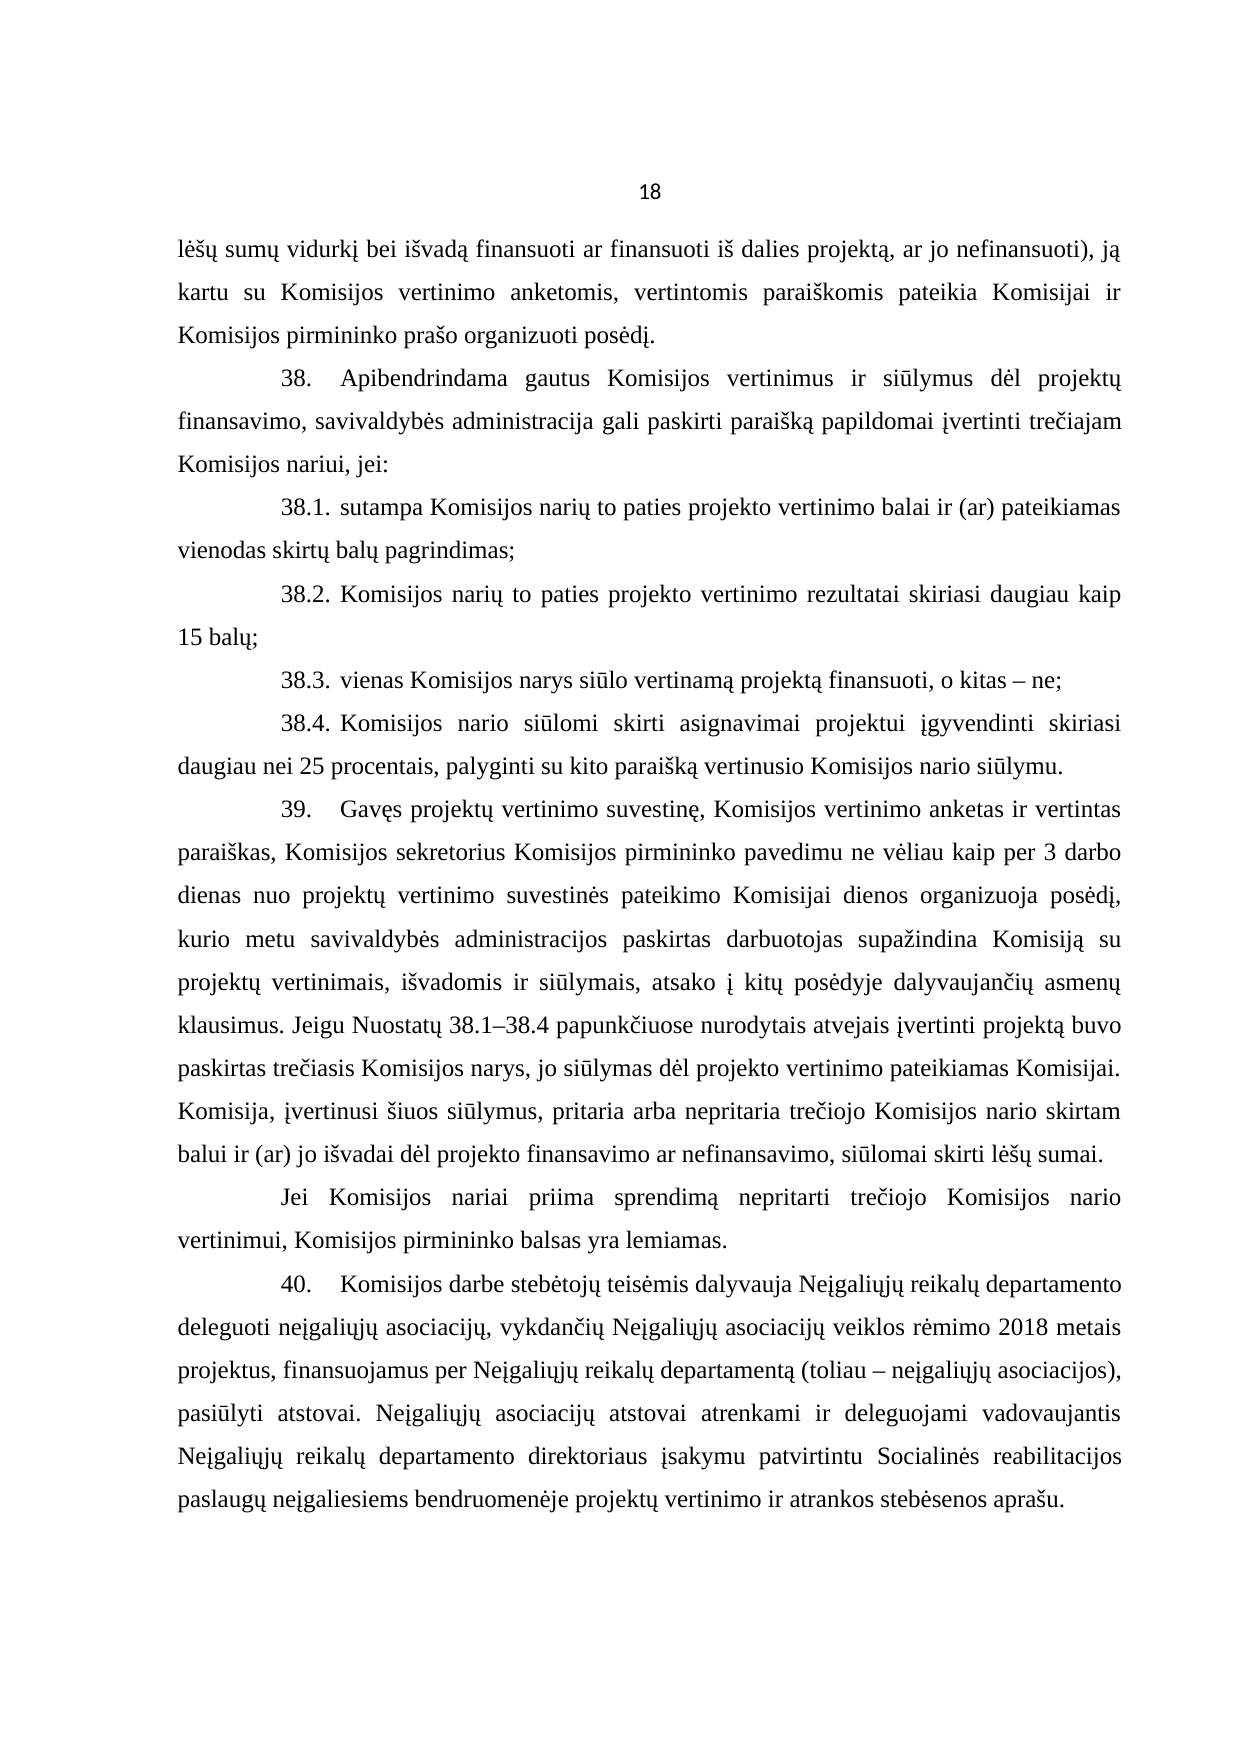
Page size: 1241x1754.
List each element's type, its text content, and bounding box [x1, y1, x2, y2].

text 39. Gavęs projektų vertinimo suvestinę, Komisijos vertinimo anketas ir vertintas paraiškas, Komisijos sekretorius Komisijos pirmininko pavedimu ne vėliau kaip per 3 darbo dienas nuo projektų vertinimo suvestinės pateikimo Komisijai dienos organizuoja posėdį, kurio metu savivaldybės administracijos paskirtas darbuotojas supažindina Komisiją su projektų vertinimais, išvadomis ir siūlymais, atsako į kitų posėdyje dalyvaujančių asmenų klausimus. Jeigu Nuostatų 38.1–38.4 papunkčiuose nurodytais atvejais įvertinti projektą buvo paskirtas trečiasis Komisijos narys, jo siūlymas dėl projekto vertinimo pateikiamas Komisijai. Komisija, įvertinusi šiuos siūlymus, pritaria arba nepritaria trečiojo Komisijos nario skirtam balui ir (ar) jo išvadai dėl projekto finansavimo ar nefinansavimo, siūlomai skirti lėšų sumai. [177, 794, 1122, 1168]
text 40. Komisijos darbe stebėtojų teisėmis dalyvauja Neįgaliųjų reikalų departamento deleguoti neįgaliųjų asociacijų, vykdančių Neįgaliųjų asociacijų veiklos rėmimo 2018 metais projektus, finansuojamus per Neįgaliųjų reikalų departamentą (toliau – neįgaliųjų asociacijos), pasiūlyti atstovai. Neįgaliųjų asociacijų atstovai atrenkami ir deleguojami vadovaujantis Neįgaliųjų reikalų departamento direktoriaus įsakymu patvirtintu Socialinės reabilitacijos paslaugų neįgaliesiems bendruomenėje projektų vertinimo ir atrankos stebėsenos aprašu. [177, 1269, 1122, 1513]
text lėšų sumų vidurkį bei išvadą finansuoti ar finansuoti iš dalies projektą, ar jo nefinansuoti), ją kartu su Komisijos vertinimo anketomis, vertintomis paraiškomis pateikia Komisijai ir Komisijos pirmininko prašo organizuoti posėdį. [177, 234, 1122, 349]
text 38.2. Komisijos narių to paties projekto vertinimo rezultatai skiriasi daugiau kaip 15 balų; [177, 579, 1122, 651]
text 38.1. sutampa Komisijos narių to paties projekto vertinimo balai ir (ar) pateikiamas vienodas skirtų balų pagrindimas; [177, 492, 1122, 564]
text 38.3. vienas Komisijos narys siūlo vertinamą projektą finansuoti, o kitas – ne; [177, 665, 1122, 694]
text 38.4. Komisijos nario siūlomi skirti asignavimai projektui įgyvendinti skiriasi daugiau nei 25 procentais, palyginti su kito paraišką vertinusio Komisijos nario siūlymu. [177, 708, 1122, 780]
text 38. Apibendrindama gautus Komisijos vertinimus ir siūlymus dėl projektų finansavimo, savivaldybės administracija gali paskirti paraišką papildomai įvertinti trečiajam Komisijos nariui, jei: [177, 363, 1122, 478]
text Jei Komisijos nariai priima sprendimą nepritarti trečiojo Komisijos nario vertinimui, Komisijos pirmininko balsas yra lemiamas. [177, 1182, 1122, 1254]
